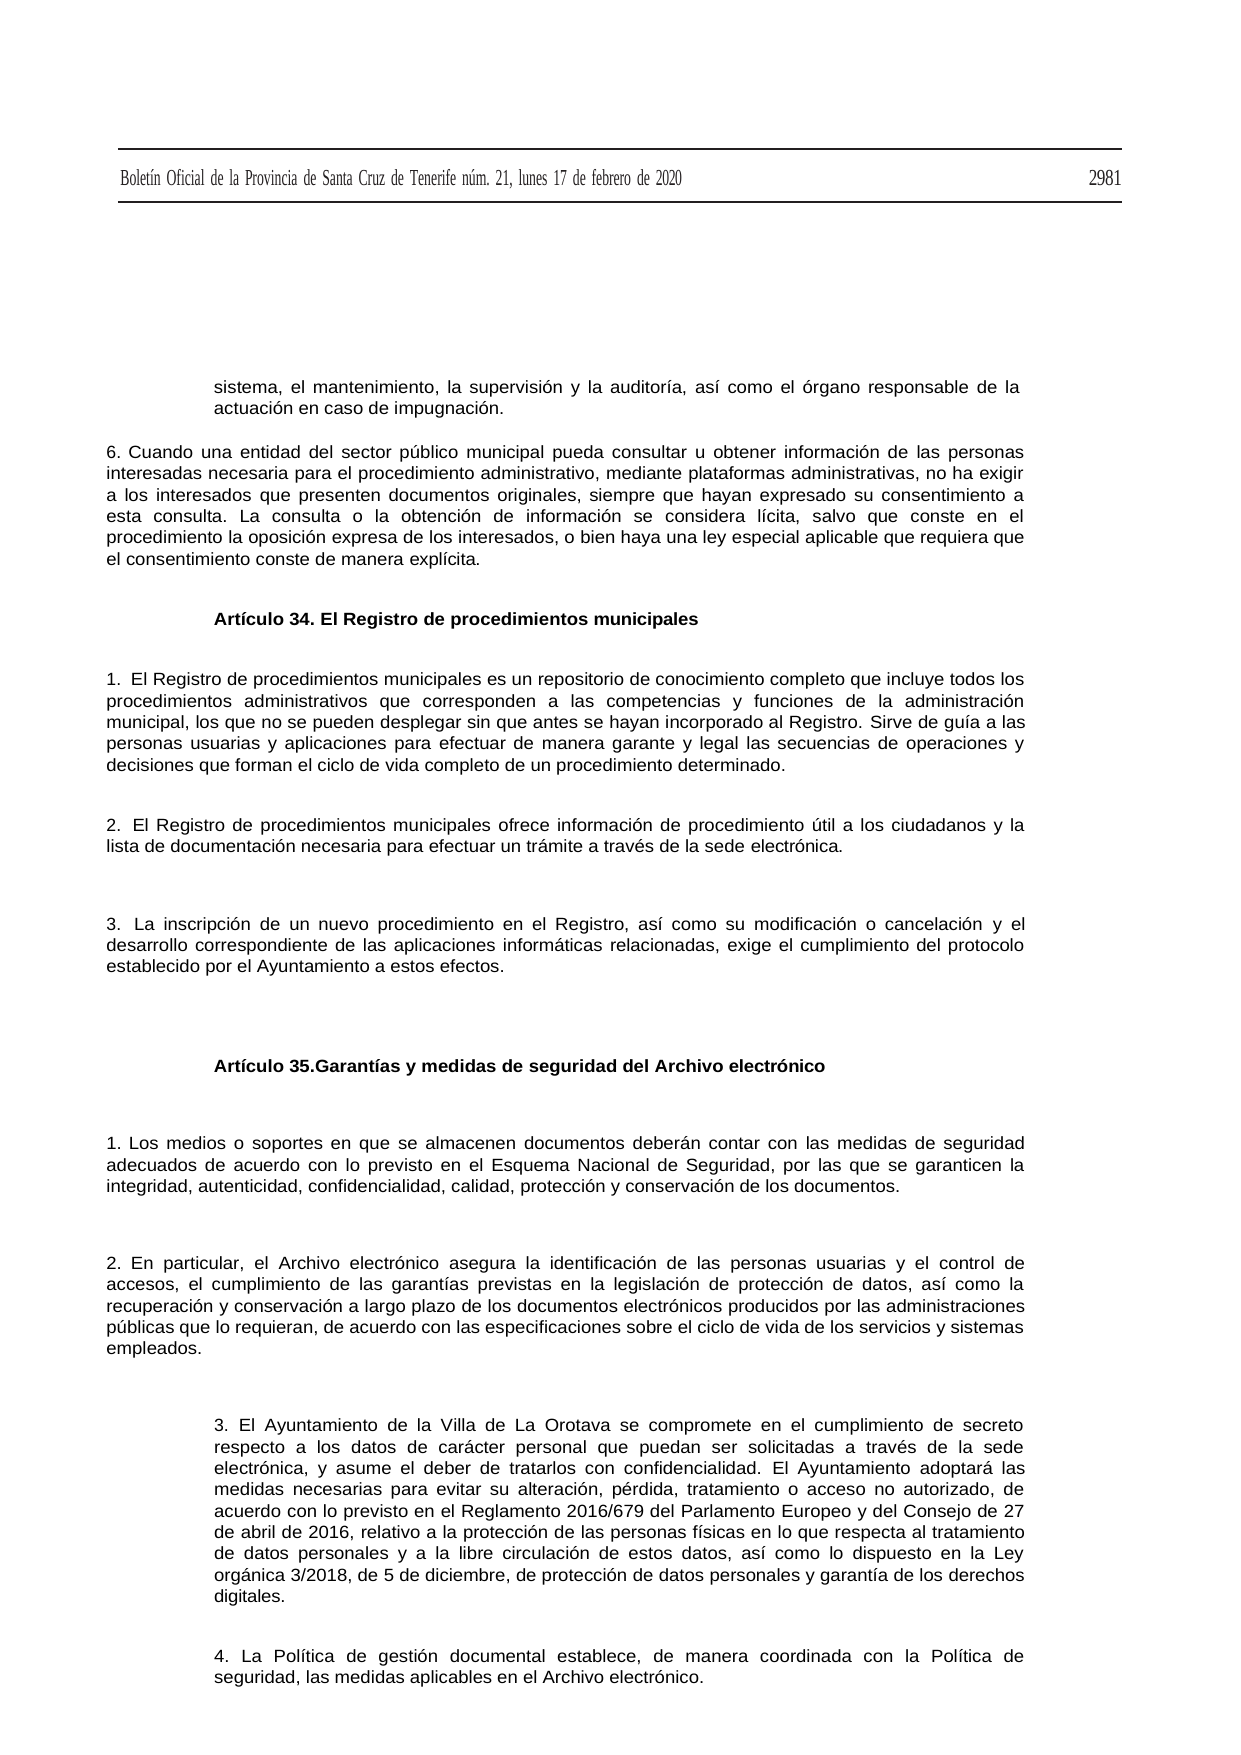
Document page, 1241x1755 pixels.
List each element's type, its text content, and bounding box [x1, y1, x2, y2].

list La inscripción de un nuevo procedimiento en el Registro, así como su modificación o cancelación y el desarrollo correspondiente de las aplicaciones informáticas relacionadas, exige el cumplimiento del protocolo establecido por el Ayuntamiento a estos efectos. [106, 913, 1025, 976]
list El Ayuntamiento de la Villa de La Orotava se compromete en el cumplimiento de secreto respecto a los datos de carácter personal que puedan ser solicitadas a través de la sede electrónica, y asume el deber de tratarlos con confidencialidad. El Ayuntamiento adoptará las medidas necesarias para evitar su alteración, pérdida, tratamiento o acceso no autorizado, de acuerdo con lo previsto en el Reglamento 2016/679 del Parlamento Europeo y del Consejo de 27 de abril de 2016, relativo a la protección de las personas físicas en lo que respecta al tratamiento de datos personales y a la libre circulación de estos datos, así como lo dispuesto en la Ley orgánica 3/2018, de 5 de diciembre, de protección de datos personales y garantía de los derechos digitales. [214, 1415, 1026, 1606]
list Los medios o soportes en que se almacenen documentos deberán contar con las medidas de seguridad adecuados de acuerdo con lo previsto en el Esquema Nacional de Seguridad, por las que se garanticen la integridad, autenticidad, confidencialidad, calidad, protección y conservación de los documentos. [106, 1133, 1026, 1196]
subtitle Artículo 34. El Registro de procedimientos municipales [214, 608, 1134, 629]
subtitle Artículo 35.Garantías y medidas de seguridad del Archivo electrónico [214, 1056, 1134, 1076]
list El Registro de procedimientos municipales es un repositorio de conocimiento completo que incluye todos los procedimientos administrativos que corresponden a las competencias y funciones de la administración municipal, los que no se pueden desplegar sin que antes se hayan incorporado al Registro. Sirve de guía a las personas usuarias y aplicaciones para efectuar de manera garante y legal las secuencias de operaciones y decisiones que forman el ciclo de vida completo de un procedimiento determinado. [106, 669, 1026, 775]
list La Política de gestión documental establece, de manera coordinada con la Política de seguridad, las medidas aplicables en el Archivo electrónico. [214, 1646, 1026, 1687]
list El Registro de procedimientos municipales ofrece información de procedimiento útil a los ciudadanos y la lista de documentación necesaria para efectuar un trámite a través de la sede electrónica. [106, 815, 1026, 857]
text sistema, el mantenimiento, la supervisión y la auditoría, así como el órgano responsable de la actuación en caso de impugnación. [214, 377, 1032, 418]
list En particular, el Archivo electrónico asegura la identificación de las personas usuarias y el control de accesos, el cumplimiento de las garantías previstas en la legislación de protección de datos, así como la recuperación y conservación a largo plazo de los documentos electrónicos producidos por las administraciones públicas que lo requieran, de acuerdo con las especificaciones sobre el ciclo de vida de los servicios y sistemas empleados. [106, 1253, 1026, 1358]
list Cuando una entidad del sector público municipal pueda consultar u obtener información de las personas interesadas necesaria para el procedimiento administrativo, mediante plataformas administrativas, no ha exigir a los interesados que presenten documentos originales, siempre que hayan expresado su consentimiento a esta consulta. La consulta o la obtención de información se considera lícita, salvo que conste en el procedimiento la oposición expresa de los interesados, o bien haya una ley especial aplicable que requiera que el consentimiento conste de manera explícita. [106, 442, 1026, 569]
